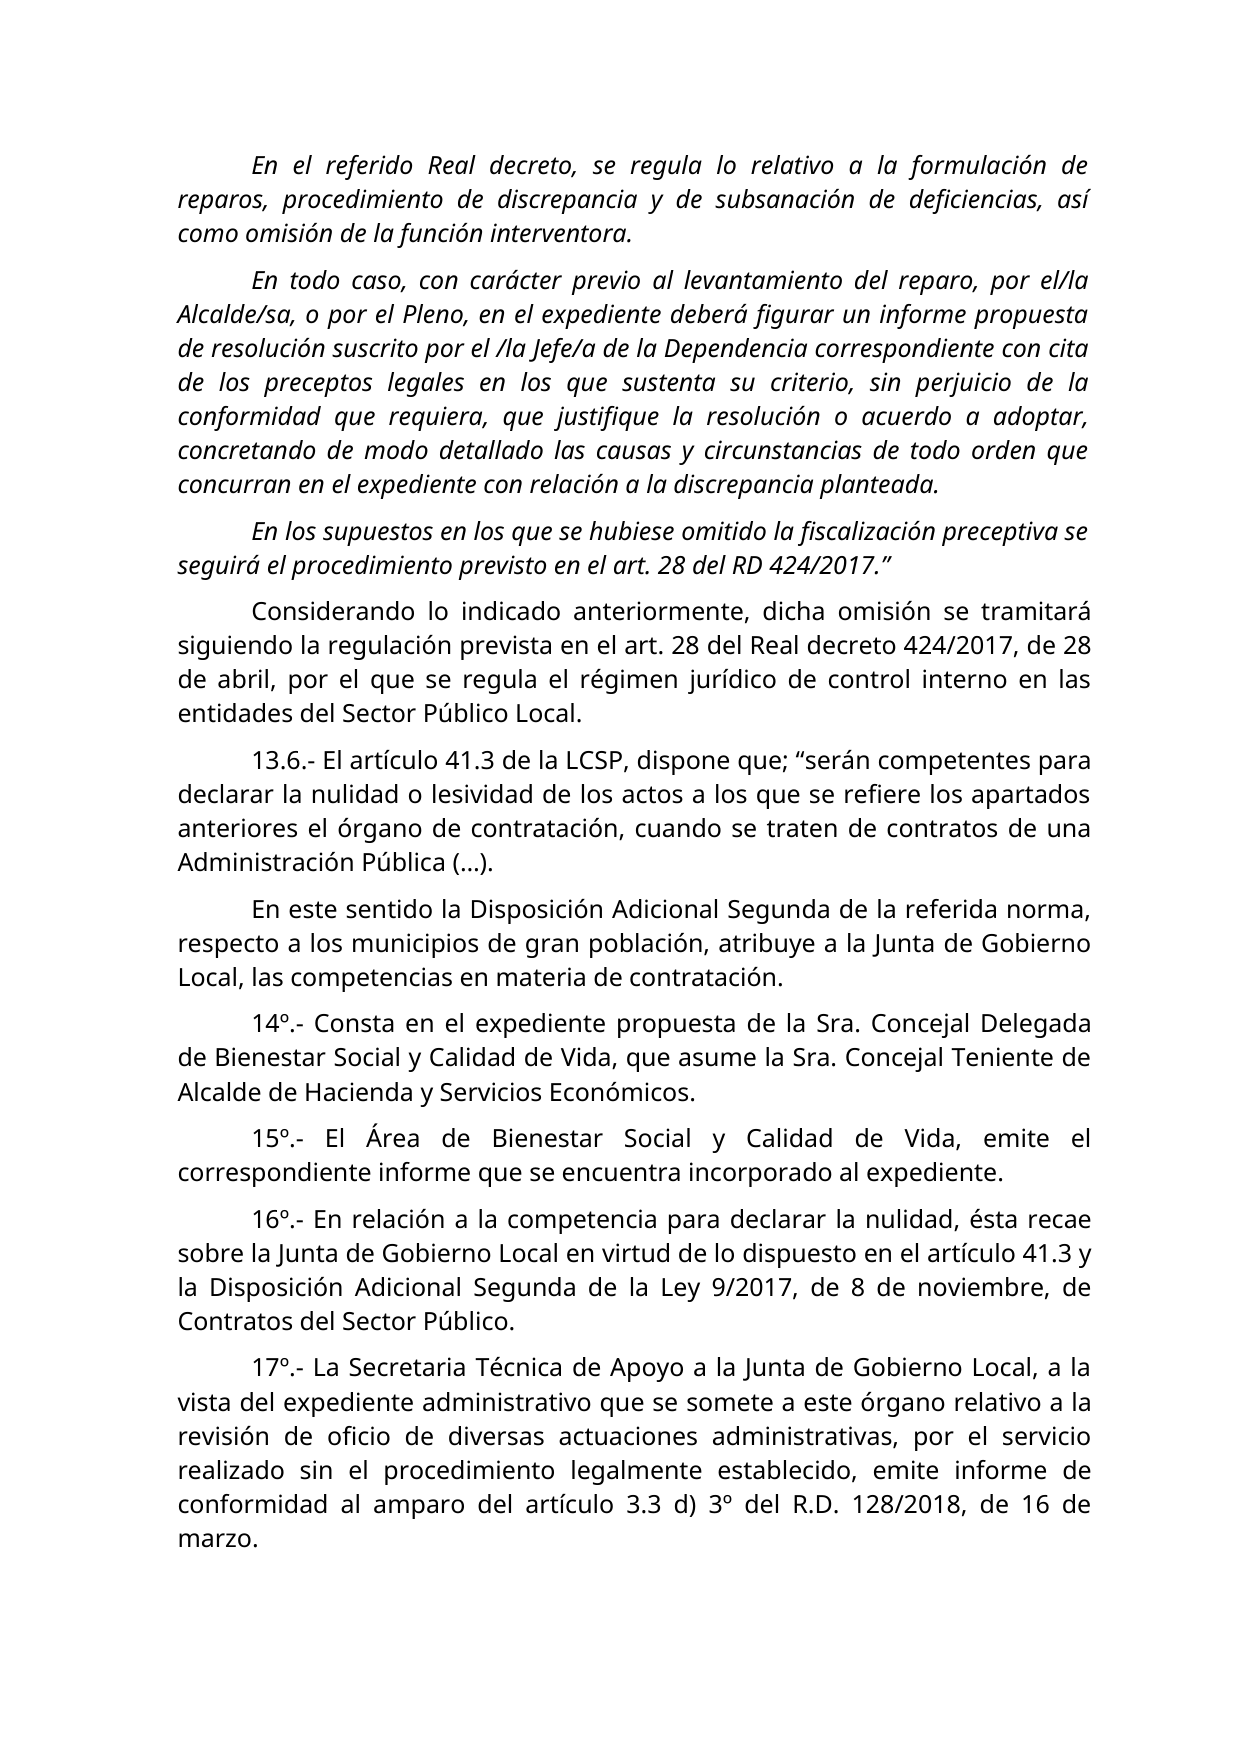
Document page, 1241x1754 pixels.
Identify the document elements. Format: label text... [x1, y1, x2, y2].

text 15º.- El Área de Bienestar Social y Calidad de Vida, emite el correspondiente informe que se encuentra incorporado al expediente. [177, 1121, 1093, 1189]
text En este sentido la Disposición Adicional Segunda de la referida norma, respecto a los municipios de gran población, atribuye a la Junta de Gobierno Local, las competencias en materia de contratación. [177, 891, 1093, 993]
text En los supuestos en los que se hubiese omitido la fiscalización preceptiva se seguirá el procedimiento previsto en el art. 28 del RD 424/2017.” [177, 513, 1093, 581]
text 16º.- En relación a la competencia para declarar la nulidad, ésta recae sobre la Junta de Gobierno Local en virtud de lo dispuesto en el artículo 41.3 y la Disposición Adicional Segunda de la Ley 9/2017, de 8 de noviembre, de Contratos del Sector Público. [177, 1201, 1093, 1338]
text En todo caso, con carácter previo al levantamiento del reparo, por el/la Alcalde/sa, o por el Pleno, en el expediente deberá figurar un informe propuesta de resolución suscrito por el /la Jefe/a de la Dependencia correspondiente con cita de los preceptos legales en los que sustenta su criterio, sin perjuicio de la conformidad que requiera, que justifique la resolución o acuerdo a adoptar, concretando de modo detallado las causas y circunstancias de todo orden que concurran en el expediente con relación a la discrepancia planteada. [177, 262, 1093, 501]
text En el referido Real decreto, se regula lo relativo a la formulación de reparos, procedimiento de discrepancia y de subsanación de deficiencias, así como omisión de la función interventora. [177, 148, 1093, 250]
text 17º.- La Secretaria Técnica de Apoyo a la Junta de Gobierno Local, a la vista del expediente administrativo que se somete a este órgano relativo a la revisión de oficio de diversas actuaciones administrativas, por el servicio realizado sin el procedimiento legalmente establecido, emite informe de conformidad al amparo del artículo 3.3 d) 3º del R.D. 128/2018, de 16 de marzo. [177, 1350, 1093, 1554]
text 13.6.- El artículo 41.3 de la LCSP, dispone que; “serán competentes para declarar la nulidad o lesividad de los actos a los que se refiere los apartados anteriores el órgano de contratación, cuando se traten de contratos de una Administración Pública (…). [177, 743, 1093, 879]
text 14º.- Consta en el expediente propuesta de la Sra. Concejal Delegada de Bienestar Social y Calidad de Vida, que asume la Sra. Concejal Teniente de Alcalde de Hacienda y Servicios Económicos. [177, 1006, 1093, 1108]
text Considerando lo indicado anteriormente, dicha omisión se tramitará siguiendo la regulación prevista en el art. 28 del Real decreto 424/2017, de 28 de abril, por el que se regula el régimen jurídico de control interno en las entidades del Sector Público Local. [177, 594, 1093, 730]
